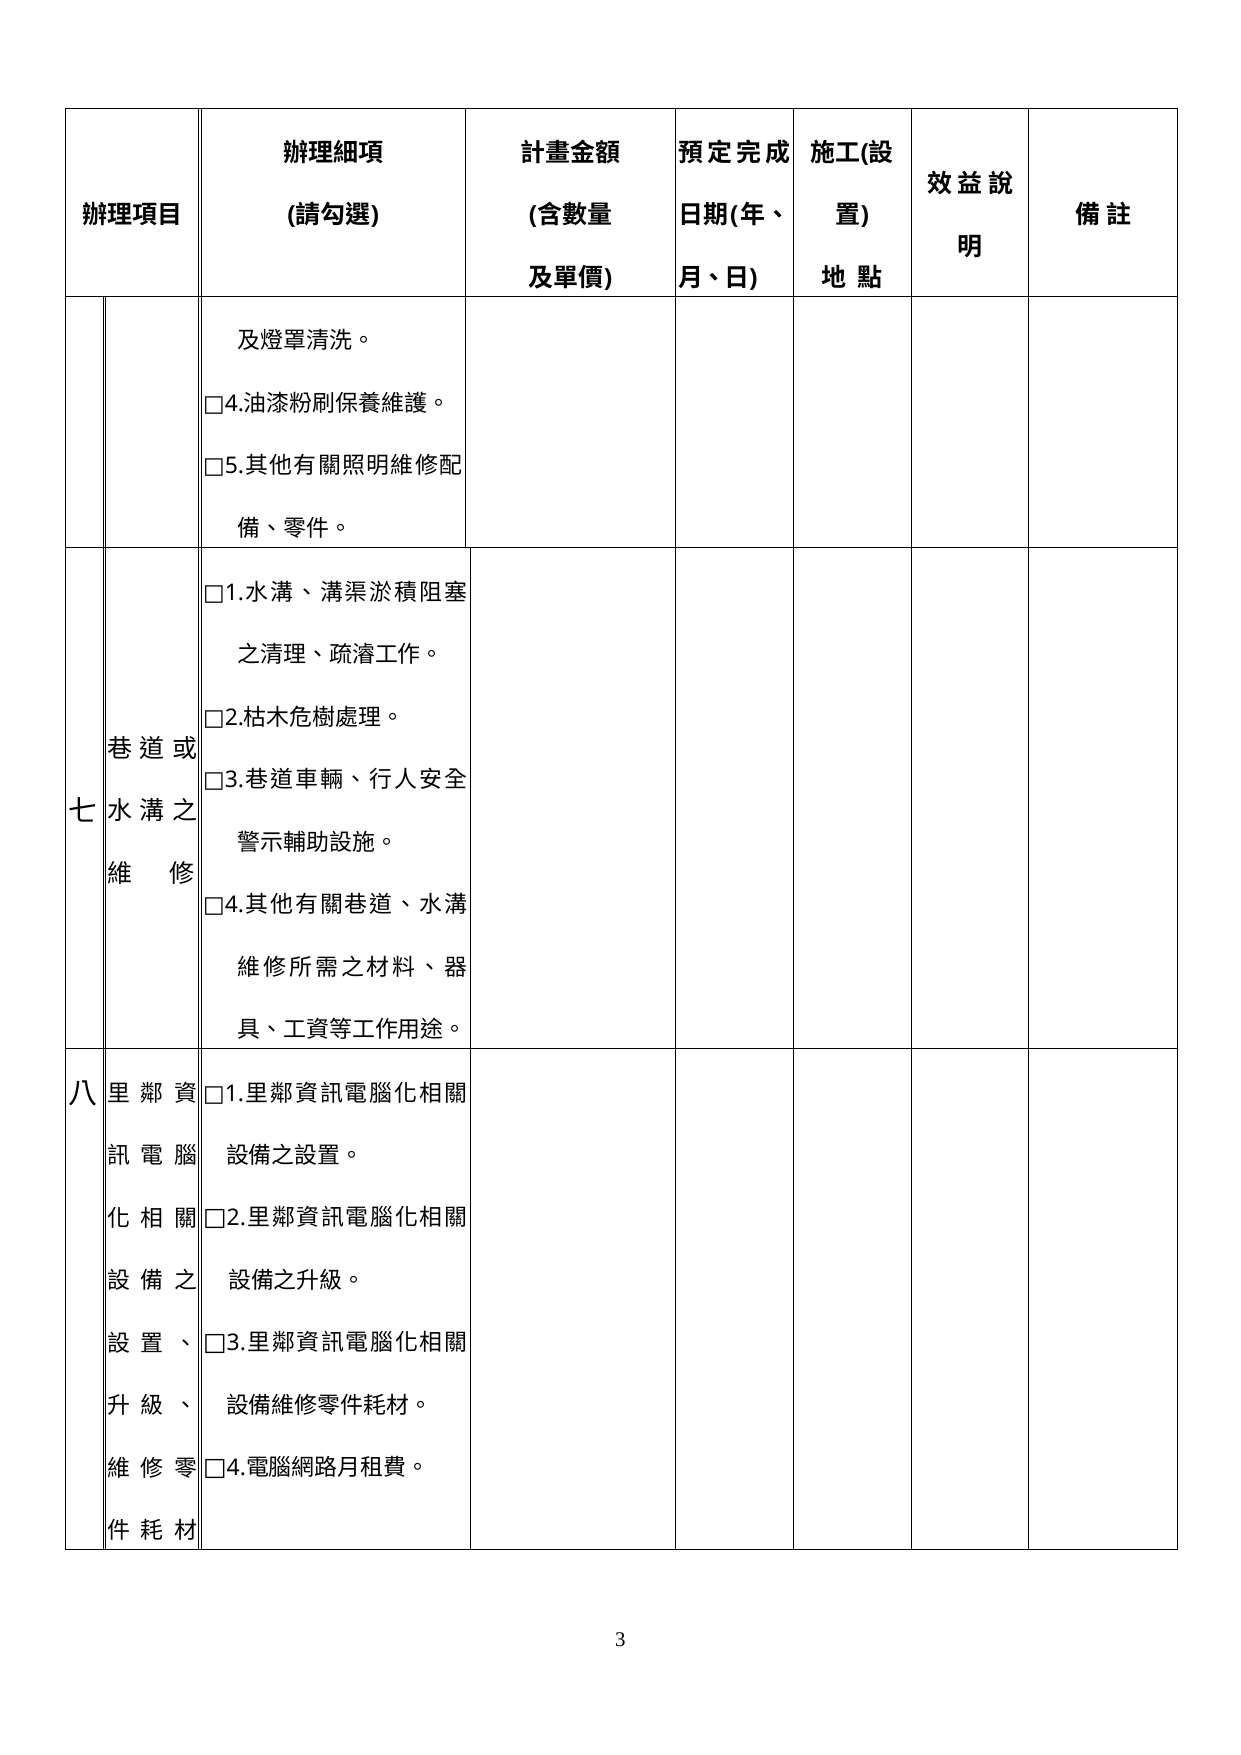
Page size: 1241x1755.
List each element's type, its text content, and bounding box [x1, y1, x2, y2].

table_header 辦理項目 [66, 109, 198, 296]
table_cell [912, 297, 1028, 547]
table_cell □1.水溝、溝渠淤積阻塞之清理、疏濬工作。 □2.枯木危樹處理。 □3.巷道車輛、行人安全警示輔助設施。 □4.其他有關巷道、水溝維修所需之材料、器具、工資等工作用途。 [202, 548, 470, 1048]
table_cell [676, 548, 793, 1048]
table_header 辦理細項 (請勾選) [202, 109, 465, 296]
table_cell [794, 297, 911, 547]
table_header 預定完成日期(年、月、日) [676, 109, 793, 296]
table_cell [912, 548, 1028, 1048]
table_cell [912, 1049, 1028, 1549]
table_cell [471, 548, 675, 1048]
table_cell 巷道或水溝之維修 [106, 548, 198, 1048]
table_cell [676, 1049, 793, 1549]
table_cell □1.里鄰資訊電腦化相關設備之設置。 □2.里鄰資訊電腦化相關設備之升級。 □3.里鄰資訊電腦化相關設備維修零件耗材。 □4.電腦網路月租費。 [202, 1049, 470, 1549]
table_cell [1029, 297, 1177, 547]
table_header 效 益 說 明 [912, 109, 1028, 296]
table_cell [466, 297, 675, 547]
table_cell [1029, 1049, 1177, 1549]
table_cell [471, 1049, 675, 1549]
table_cell 里鄰資訊電腦化相關設備之設置、升級、維修零件耗材 [106, 1049, 198, 1549]
table_header 計畫金額 (含數量 及單價) [466, 109, 675, 296]
table_cell [794, 548, 911, 1048]
table_header 備 註 [1029, 109, 1177, 296]
table_cell [106, 297, 198, 547]
table_cell [676, 297, 793, 547]
table_cell [1029, 548, 1177, 1048]
table_cell 八 [66, 1049, 103, 1549]
table_cell [66, 297, 103, 547]
table_header 施工(設置) 地 點 [794, 109, 911, 296]
table_cell [794, 1049, 911, 1549]
table_cell 七 [66, 548, 103, 1048]
table_cell 及燈罩清洗。 □4.油漆粉刷保養維護。 □5.其他有關照明維修配備、零件。 [202, 297, 465, 547]
